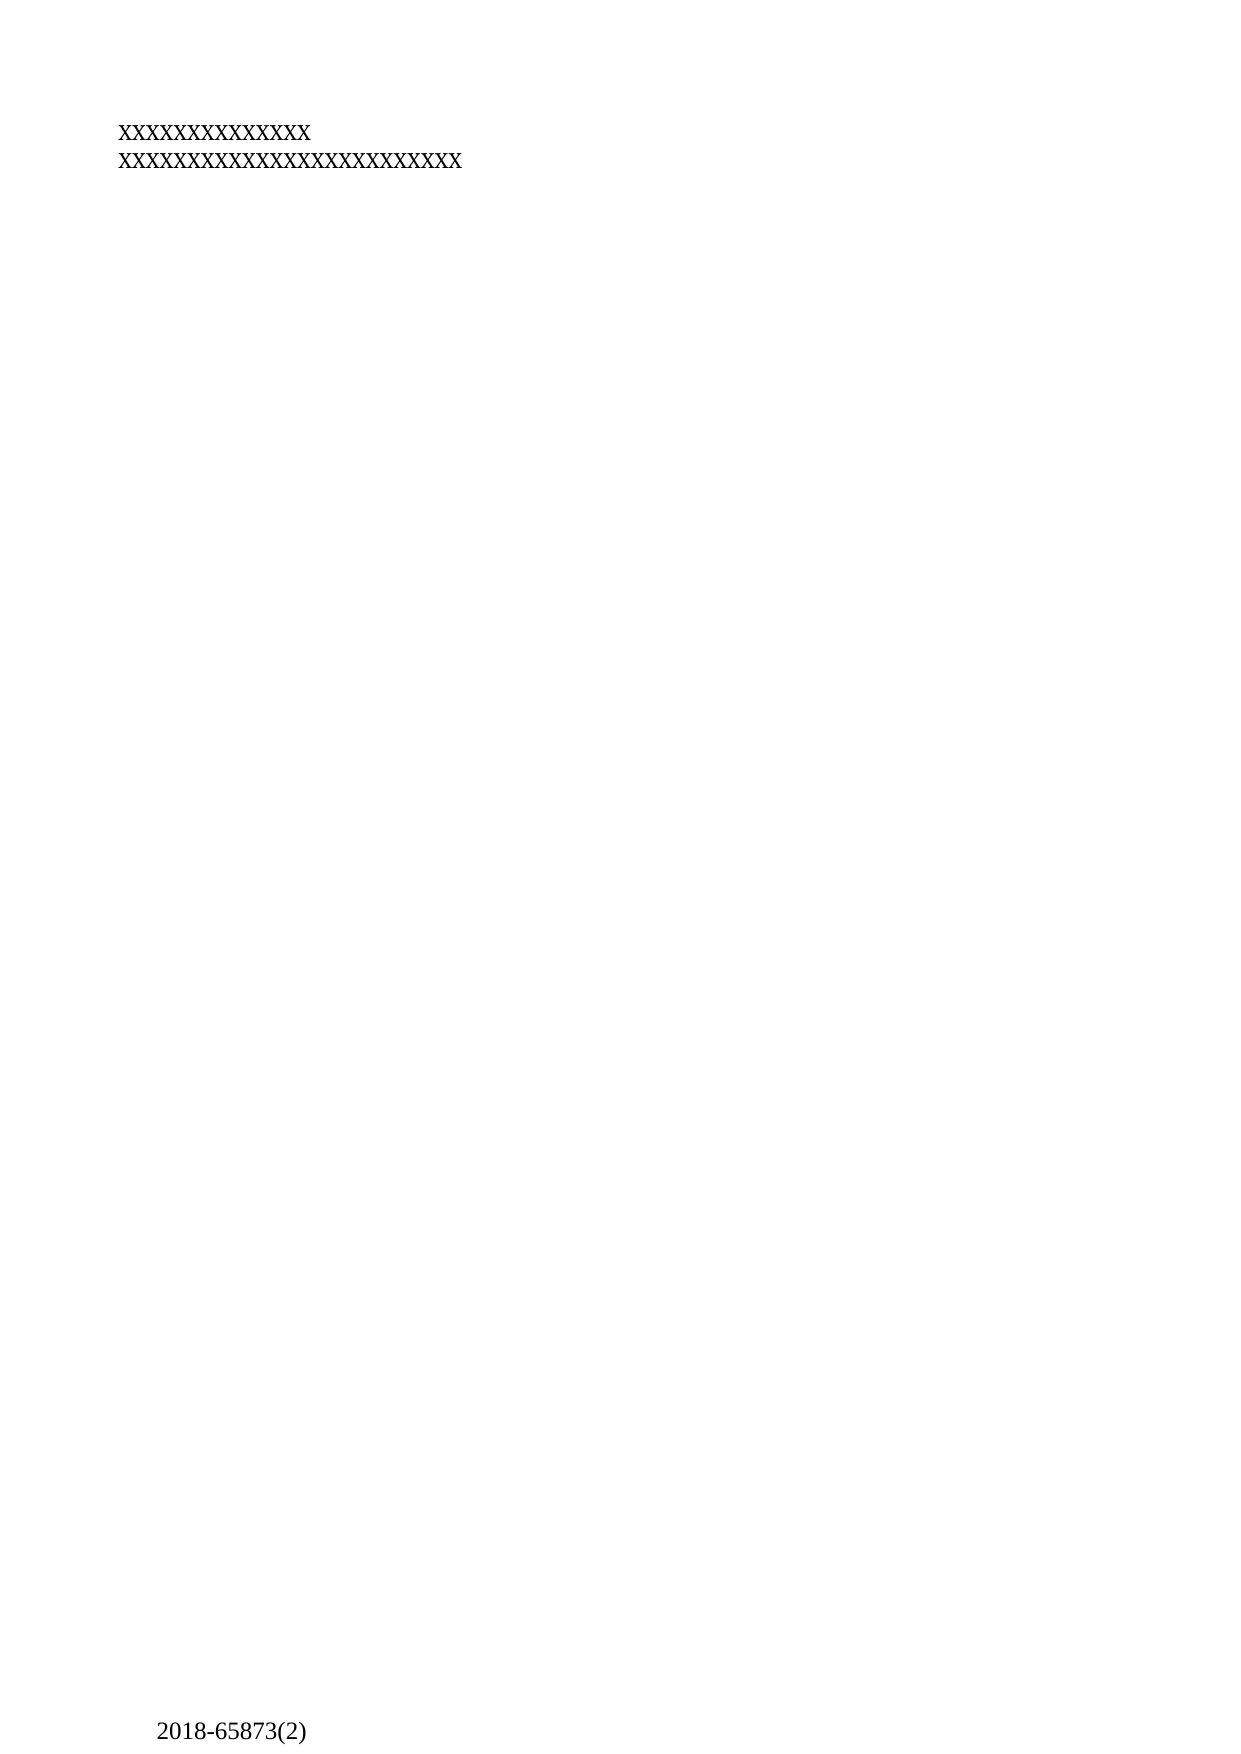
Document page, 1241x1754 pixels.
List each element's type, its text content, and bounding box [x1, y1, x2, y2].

text XXXXXXXXXXXXXX [118, 118, 1122, 147]
text XXXXXXXXXXXXXXXXXXXXXXXXX [118, 147, 1122, 175]
